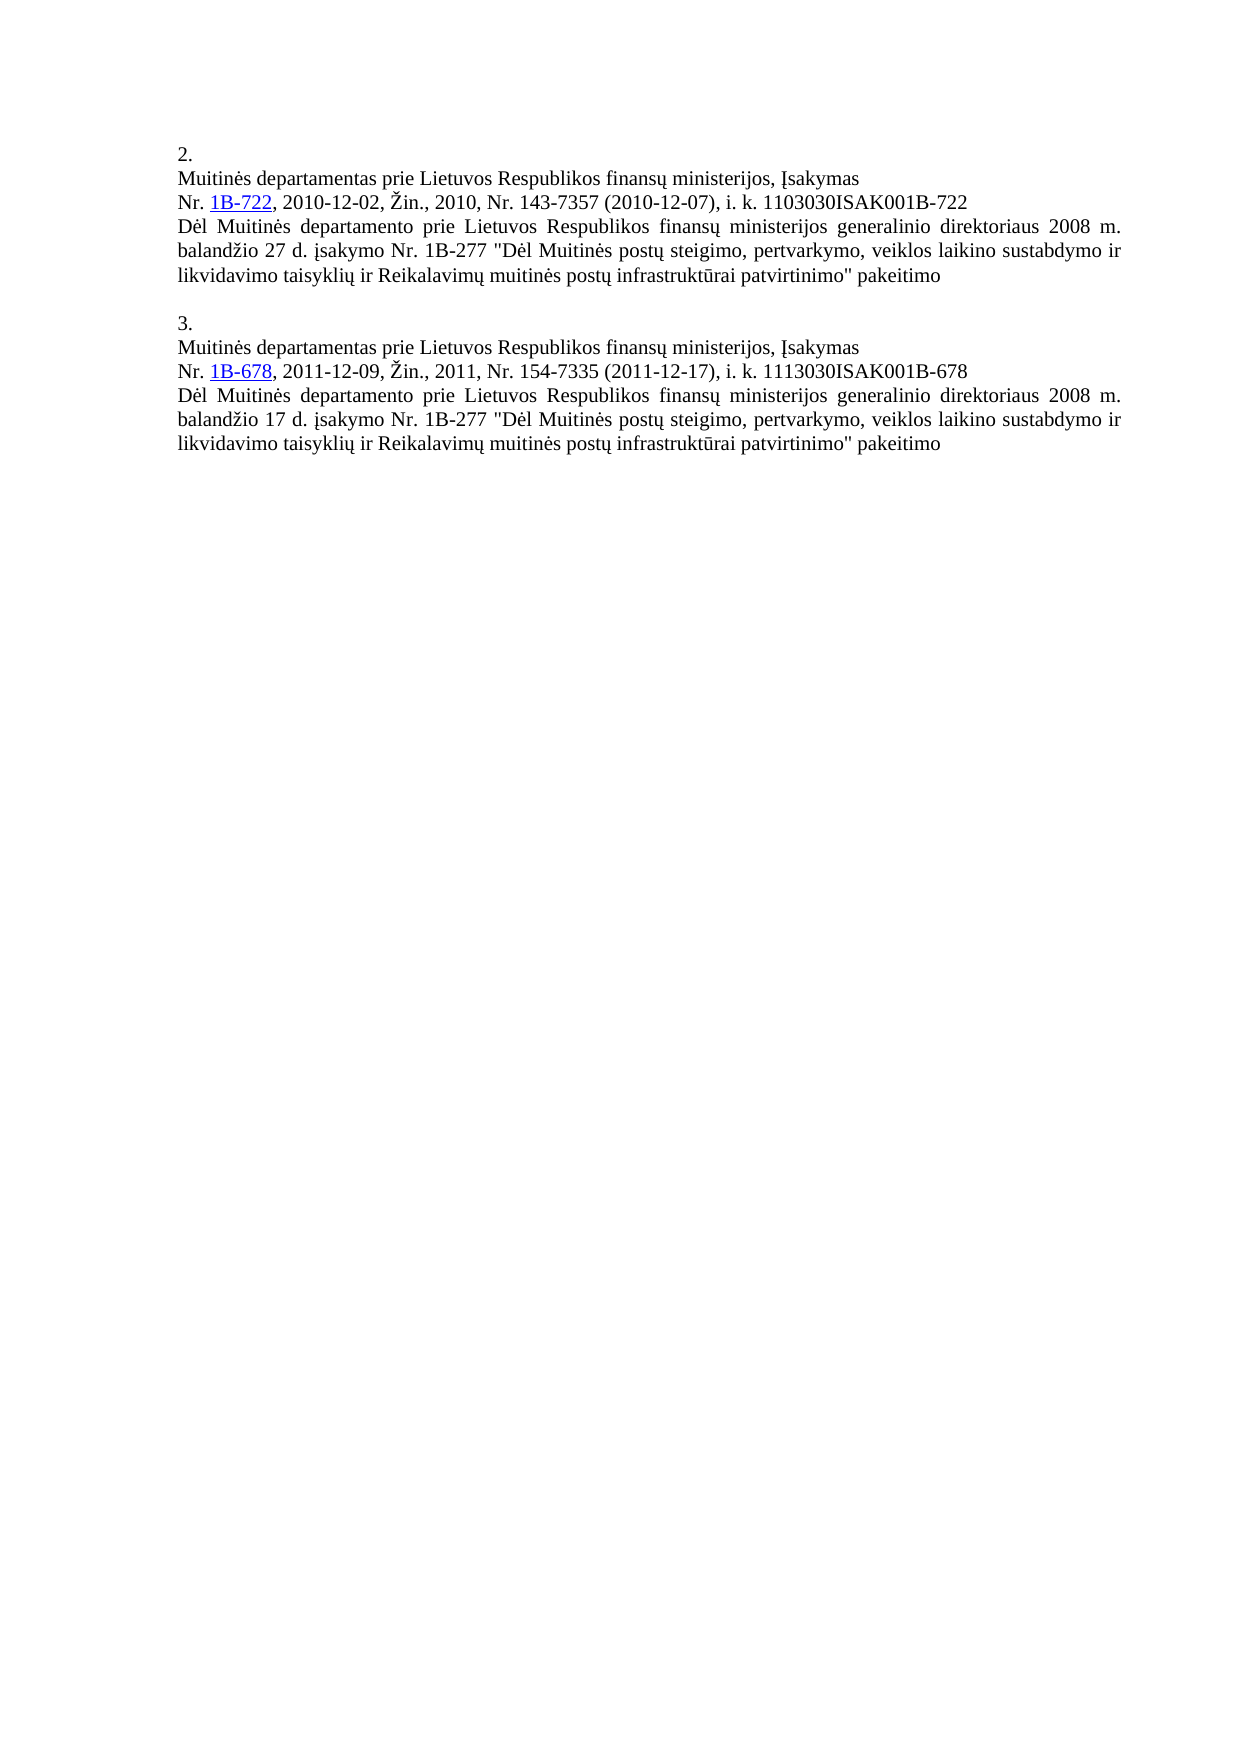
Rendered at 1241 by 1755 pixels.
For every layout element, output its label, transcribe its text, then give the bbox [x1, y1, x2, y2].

text Dėl Muitinės departamento prie Lietuvos Respublikos finansų ministerijos generalinio direktoriaus 2008 m. balandžio 17 d. įsakymo Nr. 1B-277 "Dėl Muitinės postų steigimo, pertvarkymo, veiklos laikino sustabdymo ir likvidavimo taisyklių ir Reikalavimų muitinės postų infrastruktūrai patvirtinimo" pakeitimo [177, 383, 1122, 455]
text Nr. 1B-678, 2011-12-09, Žin., 2011, Nr. 154-7335 (2011-12-17), i. k. 1113030ISAK001B-678 [177, 359, 1122, 383]
text Muitinės departamentas prie Lietuvos Respublikos finansų ministerijos, Įsakymas [177, 166, 1122, 190]
text Dėl Muitinės departamento prie Lietuvos Respublikos finansų ministerijos generalinio direktoriaus 2008 m. balandžio 27 d. įsakymo Nr. 1B-277 "Dėl Muitinės postų steigimo, pertvarkymo, veiklos laikino sustabdymo ir likvidavimo taisyklių ir Reikalavimų muitinės postų infrastruktūrai patvirtinimo" pakeitimo [177, 214, 1122, 287]
text Nr. 1B-722, 2010-12-02, Žin., 2010, Nr. 143-7357 (2010-12-07), i. k. 1103030ISAK001B-722 [177, 190, 1122, 214]
text 3. [177, 311, 1122, 335]
text Muitinės departamentas prie Lietuvos Respublikos finansų ministerijos, Įsakymas [177, 335, 1122, 359]
text 2. [177, 142, 1122, 166]
